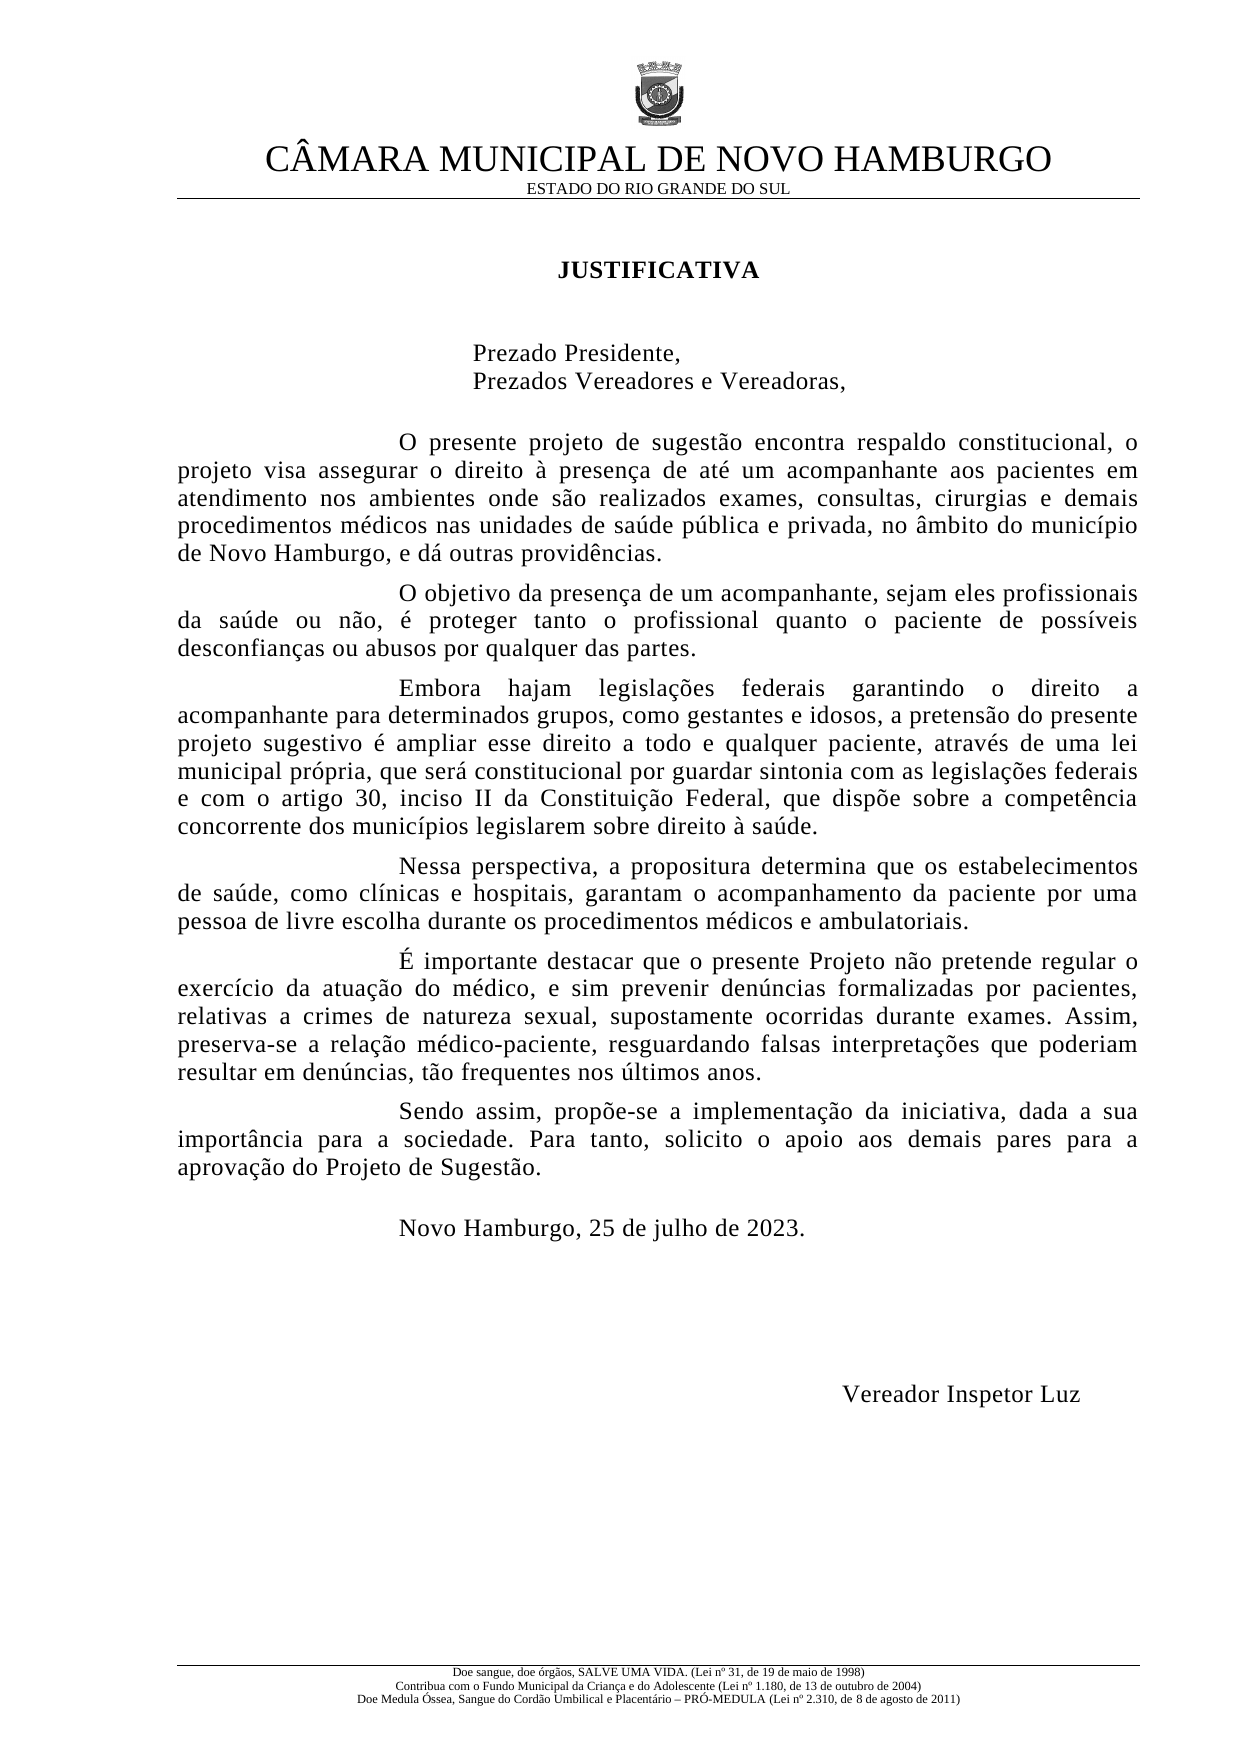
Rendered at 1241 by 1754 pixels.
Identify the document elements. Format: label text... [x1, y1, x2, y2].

text Prezado Presidente, [177, 339, 1140, 367]
text Sendo assim, propõe-se a implementação da iniciativa, dada a sua importância para a sociedade. Para tanto, solicito o apoio aos demais pares para a aprovação do Projeto de Sugestão. [177, 1097, 1140, 1180]
text O presente projeto de sugestão encontra respaldo constitucional, o projeto visa assegurar o direito à presença de até um acompanhante aos pacientes em atendimento nos ambientes onde são realizados exames, consultas, cirurgias e demais procedimentos médicos nas unidades de saúde pública e privada, no âmbito do município de Novo Hamburgo, e dá outras providências. [177, 428, 1140, 567]
text Nessa perspectiva, a propositura determina que os estabelecimentos de saúde, como clínicas e hospitais, garantam o acompanhamento da paciente por uma pessoa de livre escolha durante os procedimentos médicos e ambulatoriais. [177, 852, 1140, 935]
text Novo Hamburgo, 25 de julho de 2023. [177, 1214, 1140, 1242]
text É importante destacar que o presente Projeto não pretende regular o exercício da atuação do médico, e sim prevenir denúncias formalizadas por pacientes, relativas a crimes de natureza sexual, supostamente ocorridas durante exames. Assim, preserva-se a relação médico-paciente, resguardando falsas interpretações que poderiam resultar em denúncias, tão frequentes nos últimos anos. [177, 947, 1140, 1085]
text Embora hajam legislações federais garantindo o direito a acompanhante para determinados grupos, como gestantes e idosos, a pretensão do presente projeto sugestivo é ampliar esse direito a todo e qualquer paciente, através de uma lei municipal própria, que será constitucional por guardar sintonia com as legislações federais e com o artigo 30, inciso II da Constituição Federal, que dispõe sobre a competência concorrente dos municípios legislarem sobre direito à saúde. [177, 674, 1140, 840]
text Vereador Inspetor Luz [177, 1380, 1140, 1408]
text O objetivo da presença de um acompanhante, sejam eles profissionais da saúde ou não, é proteger tanto o profissional quanto o paciente de possíveis desconfianças ou abusos por qualquer das partes. [177, 579, 1140, 662]
text JUSTIFICATIVA [177, 256, 1140, 284]
text Prezados Vereadores e Vereadoras, [177, 367, 1140, 394]
